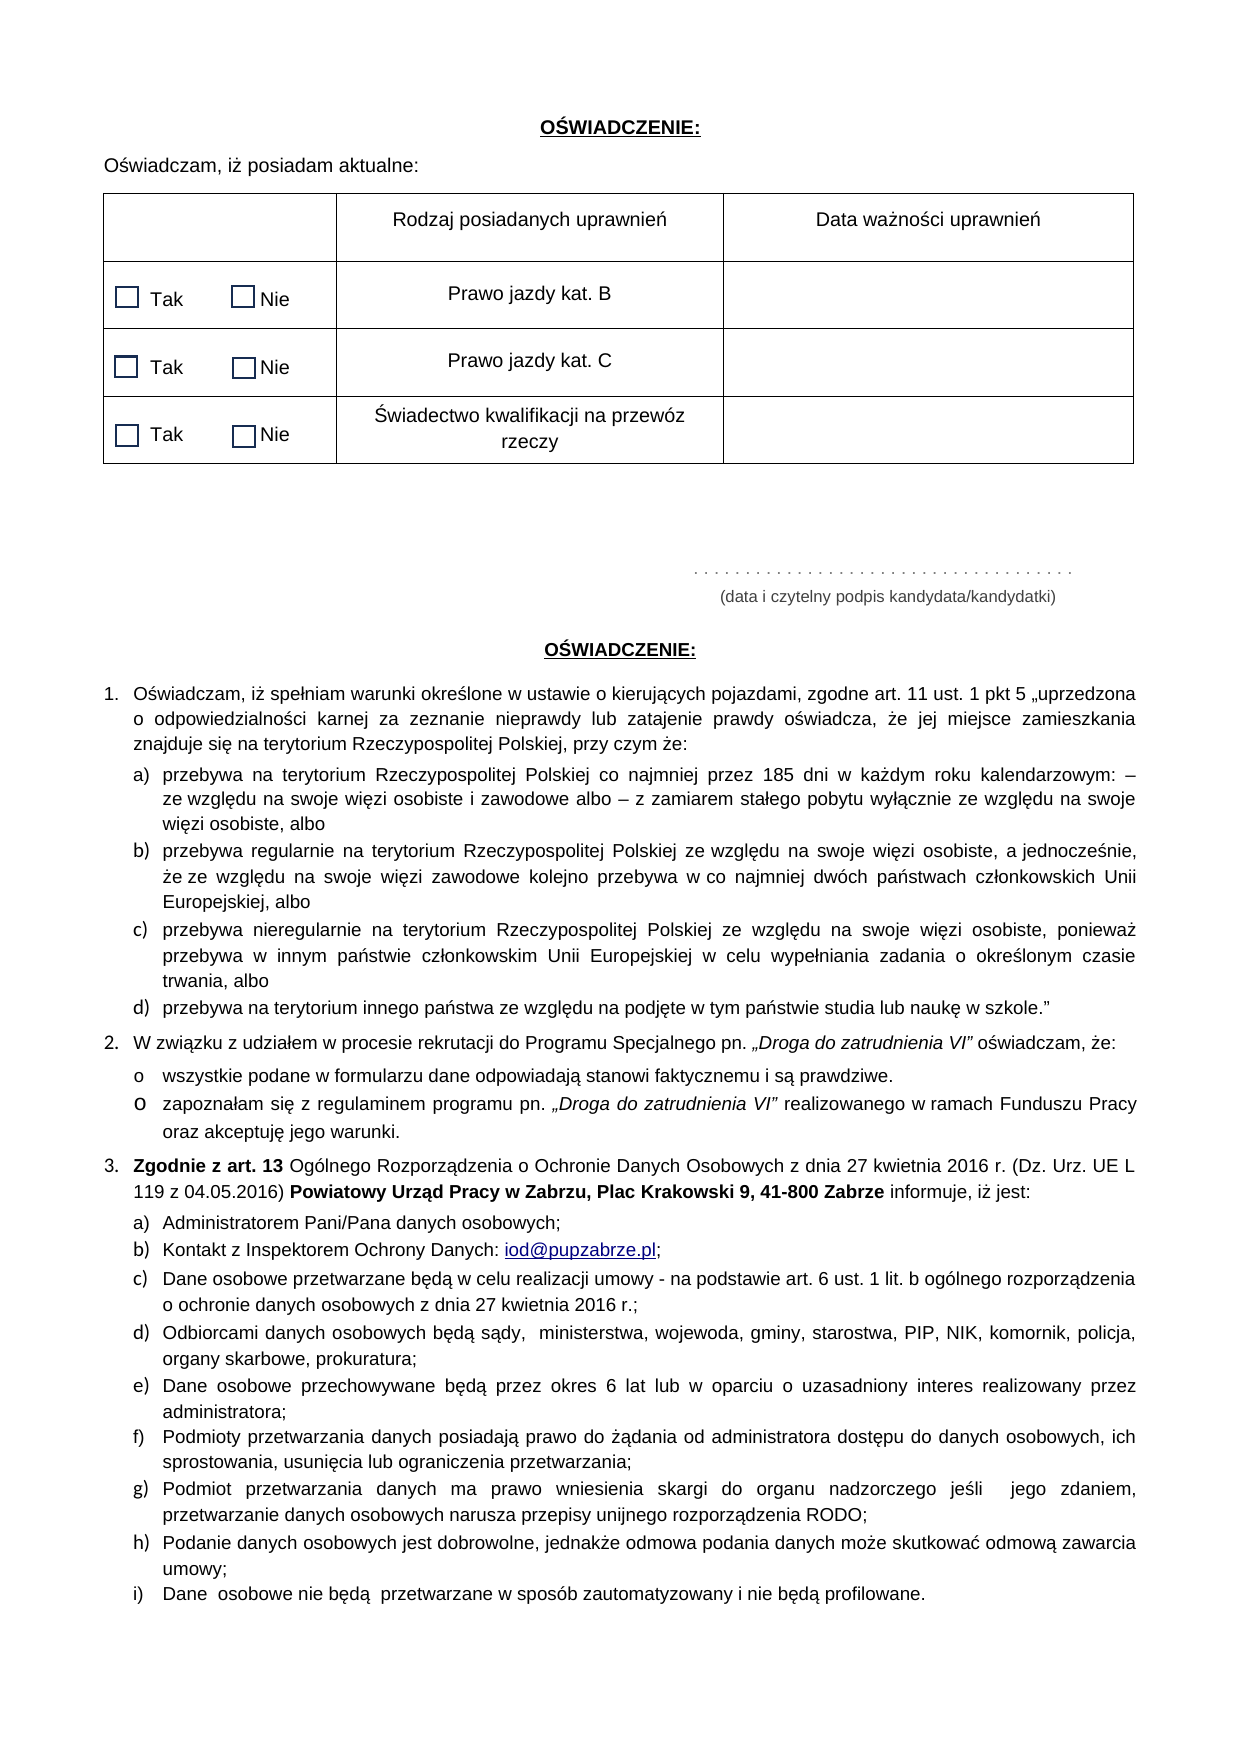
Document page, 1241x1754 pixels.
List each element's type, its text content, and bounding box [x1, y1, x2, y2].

table_cell Prawo jazdy kat. B [337, 262, 723, 328]
table_cell Tak Nie [104, 329, 336, 396]
table_cell [724, 397, 1133, 463]
table_cell [724, 329, 1133, 396]
list Dane osobowe przechowywane będą przez okres 6 lat lub w oparciu o uzasadniony interes realizowany przez administratora; [133, 1372, 1137, 1423]
list Kontakt z Inspektorem Ochrony Danych: iod@pupzabrze.pl; [133, 1236, 1137, 1262]
list Podmiot przetwarzania danych ma prawo wniesienia skargi do organu nadzorczego jeśli jego zdaniem, przetwarzanie danych osobowych narusza przepisy unijnego rozporządzenia RODO; [133, 1475, 1137, 1526]
list W związku z udziałem w procesie rekrutacji do Programu Specjalnego pn. „Droga do zatrudnienia VI” oświadczam, że: [103, 1029, 1137, 1055]
list Administratorem Pani/Pana danych osobowych; [133, 1212, 1137, 1233]
table_header Data ważności uprawnień [724, 194, 1133, 261]
text Oświadczam, iż posiadam aktualne: [103, 154, 1137, 177]
table_cell Tak Nie [104, 397, 336, 463]
table_cell Świadectwo kwalifikacji na przewóz rzeczy [337, 397, 723, 463]
table_cell [724, 262, 1133, 328]
list Zgodnie z art. 13 Ogólnego Rozporządzenia o Ochronie Danych Osobowych z dnia 27 kwietnia 2016 r. (Dz. Urz. UE L 119 z 04.05.2016) Powiatowy Urząd Pracy w Zabrzu, Plac Krakowski 9, 41-800 Zabrze informuje, iż jest: [103, 1152, 1137, 1202]
text OŚWIADCZENIE: [103, 639, 1137, 661]
list przebywa na terytorium Rzeczypospolitej Polskiej co najmniej przez 185 dni w każdym roku kalendarzowym: – ze względu na swoje więzi osobiste i zawodowe albo – z zamiarem stałego pobytu wyłącznie ze względu na swoje więzi osobiste, albo [133, 763, 1137, 834]
list Podmioty przetwarzania danych posiadają prawo do żądania od administratora dostępu do danych osobowych, ich sprostowania, usunięcia lub ograniczenia przetwarzania; [133, 1426, 1137, 1472]
table_header Rodzaj posiadanych uprawnień [337, 194, 723, 261]
table_header [104, 194, 336, 261]
list Dane osobowe przetwarzane będą w celu realizacji umowy - na podstawie art. 6 ust. 1 lit. b ogólnego rozporządzenia o ochronie danych osobowych z dnia 27 kwietnia 2016 r.; [133, 1266, 1137, 1316]
list Oświadczam, iż spełniam warunki określone w ustawie o kierujących pojazdami, zgodne art. 11 ust. 1 pkt 5 „uprzedzona o odpowiedzialności karnej za zeznanie nieprawdy lub zatajenie prawdy oświadcza, że jej miejsce zamieszkania znajduje się na terytorium Rzeczypospolitej Polskiej, przy czym że: [103, 683, 1137, 754]
list zapoznałam się z regulaminem programu pn. „Droga do zatrudnienia VI” realizowanego w ramach Funduszu Pracy oraz akceptuję jego warunki. [133, 1092, 1137, 1142]
list wszystkie podane w formularzu dane odpowiadają stanowi faktycznemu i są prawdziwe. [133, 1065, 1137, 1088]
table_cell Prawo jazdy kat. C [337, 329, 723, 396]
list przebywa nieregularnie na terytorium Rzeczypospolitej Polskiej ze względu na swoje więzi osobiste, ponieważ przebywa w innym państwie członkowskim Unii Europejskiej w celu wypełniania zadania o określonym czasie trwania, albo [133, 916, 1137, 991]
list Dane osobowe nie będą przetwarzane w sposób zautomatyzowany i nie będą profilowane. [133, 1582, 1137, 1604]
text OŚWIADCZENIE: [103, 116, 1137, 138]
list Podanie danych osobowych jest dobrowolne, jednakże odmowa podania danych może skutkować odmową zawarcia umowy; [133, 1529, 1137, 1579]
table_cell Tak Nie [104, 262, 336, 328]
list przebywa na terytorium innego państwa ze względu na podjęte w tym państwie studia lub naukę w szkole.” [133, 994, 1137, 1019]
list Odbiorcami danych osobowych będą sądy, ministerstwa, wojewoda, gminy, starostwa, PIP, NIK, komornik, policja, organy skarbowe, prokuratura; [133, 1319, 1137, 1369]
text (data i czytelny podpis kandydata/kandydatki) [103, 581, 1137, 608]
text . . . . . . . . . . . . . . . . . . . . . . . . . . . . . . . . . . . . . [548, 557, 1137, 578]
list przebywa regularnie na terytorium Rzeczypospolitej Polskiej ze względu na swoje więzi osobiste, a jednocześnie, że ze względu na swoje więzi zawodowe kolejno przebywa w co najmniej dwóch państwach członkowskich Unii Europejskiej, albo [133, 838, 1137, 913]
